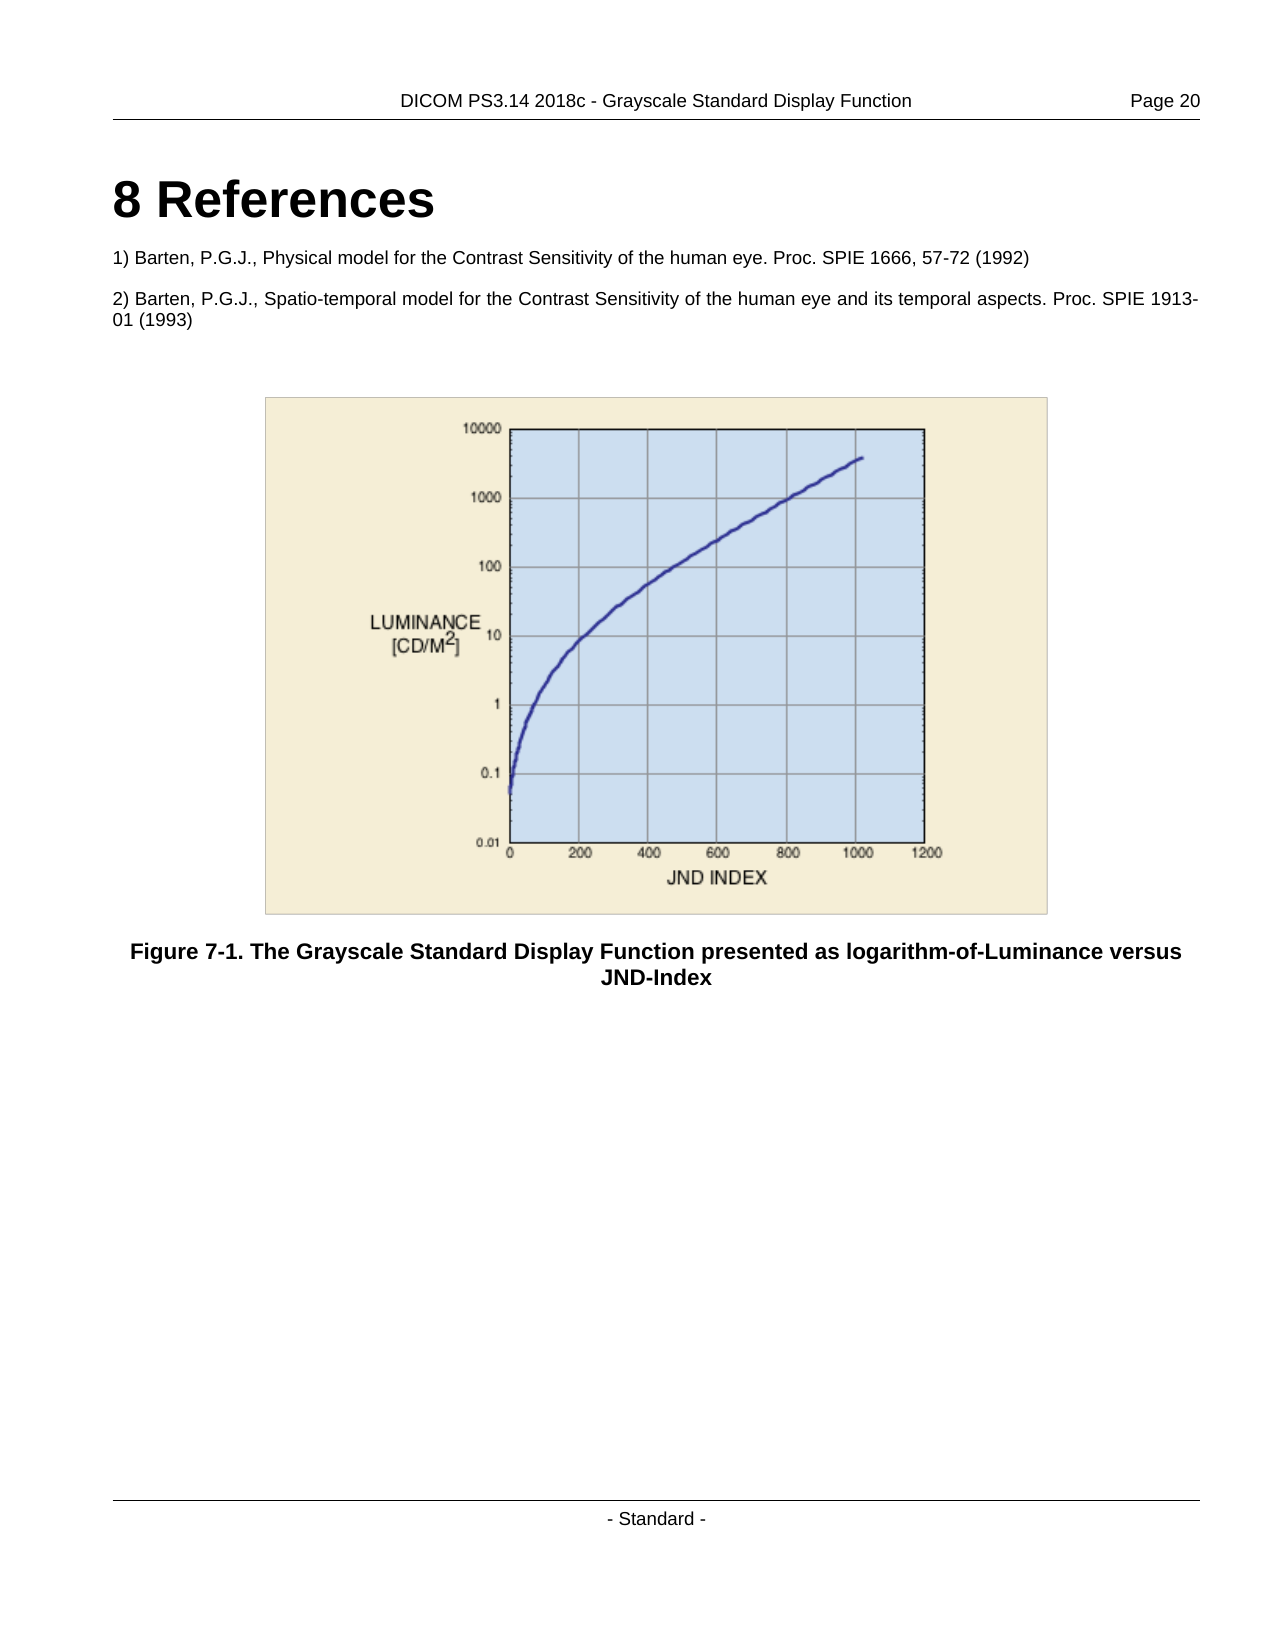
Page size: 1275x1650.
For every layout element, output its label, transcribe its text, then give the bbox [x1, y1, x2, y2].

text 1) Barten, P.G.J., Physical model for the Contrast Sensitivity of the human eye. Proc. SPIE 1666, 57-72 (1992) [112, 247, 1200, 269]
picture [264, 396, 1049, 916]
text 8 References [112, 169, 1200, 228]
text 2) Barten, P.G.J., Spatio-temporal model for the Contrast Sensitivity of the human eye and its temporal aspects. Proc. SPIE 1913-01 (1993) [112, 287, 1200, 331]
text Figure 7-1. The Grayscale Standard Display Function presented as logarithm-of-Luminance versus JND-Index [112, 938, 1200, 990]
